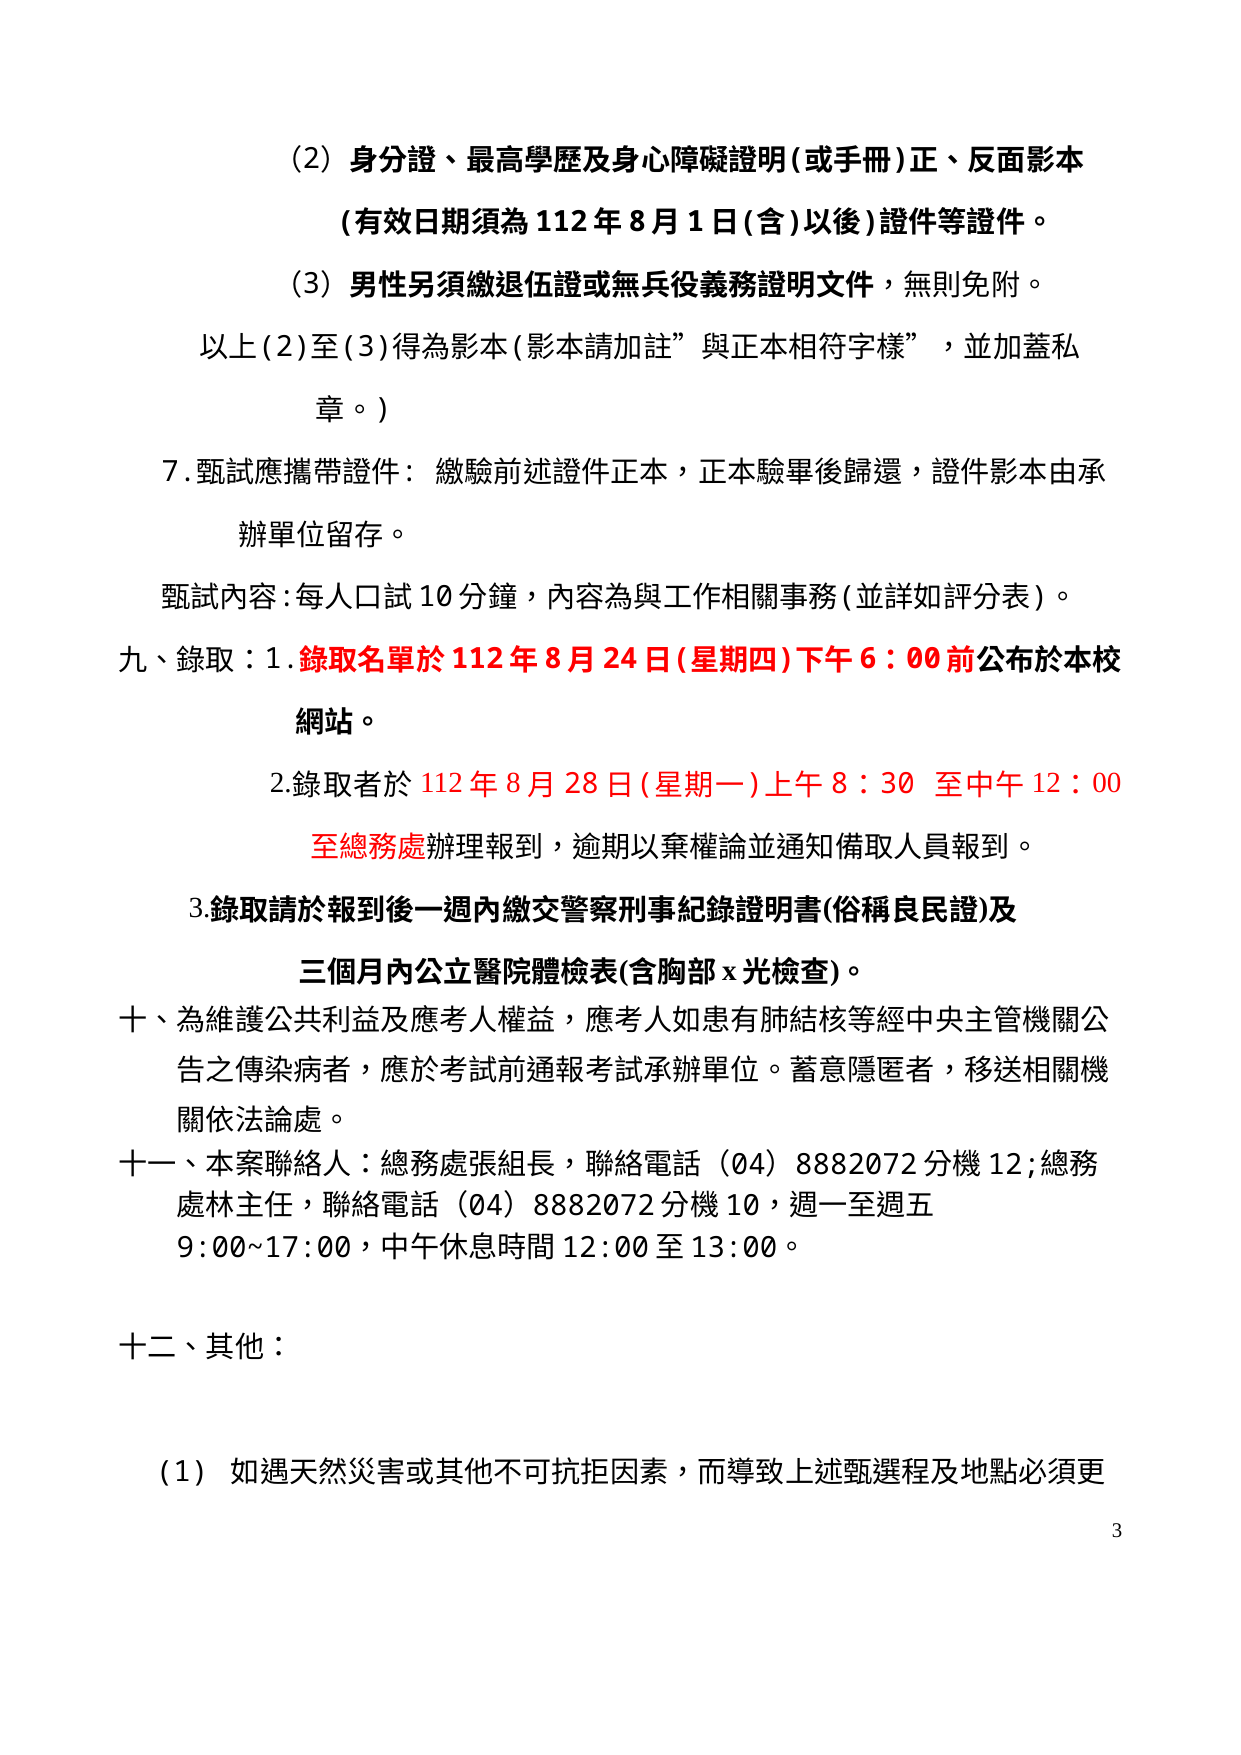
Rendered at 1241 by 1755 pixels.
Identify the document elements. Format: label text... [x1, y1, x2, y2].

text 十一、本案聯絡人：總務處張組長，聯絡電話（04）8882072分機12;總務處林主任，聯絡電話（04）8882072分機10，週一至週五9:00~17:00，中午休息時間12:00至13:00。 [118, 1141, 1122, 1266]
text 2.錄取者於112年8月28日(星期一)上午8：30 至中午12：00 至總務處辦理報到，逾期以棄權論並通知備取人員報到。 [269, 741, 1122, 866]
text （2）身分證、最高學歷及身心障礙證明(或手冊)正、反面影本(有效日期須為112年8月1日(含)以後)證件等證件。 [273, 116, 1122, 241]
list 如遇天然災害或其他不可抗拒因素，而導致上述甄選程及地點必須更動時，請逕行上北斗國中網站查詢或詳見本校佈告欄公告，不另通知。 [156, 1428, 1107, 1491]
text 十二、其他： [118, 1303, 1107, 1366]
text 7.甄試應攜帶證件: 繳驗前述證件正本，正本驗畢後歸還，證件影本由承辦單位留存。 [161, 428, 1122, 553]
text 3.錄取請於報到後一週內繳交警察刑事紀錄證明書(俗稱良民證)及 [108, 866, 1122, 928]
text 三個月內公立醫院體檢表(含胸部x光檢查)。 [108, 928, 1122, 991]
text 十、為維護公共利益及應考人權益，應考人如患有肺結核等經中央主管機關公告之傳染病者，應於考試前通報考試承辦單位。蓄意隱匿者，移送相關機關依法論處。 [118, 991, 1122, 1141]
text 以上(2)至(3)得為影本(影本請加註”與正本相符字樣”，並加蓋私章。) [164, 303, 1122, 428]
text 九、錄取：1.錄取名單於112年8月24日(星期四)下午6：00前公布於本校網站。 [118, 616, 1122, 741]
text 甄試內容:每人口試10分鐘，內容為與工作相關事務(並詳如評分表)。 [161, 553, 1122, 616]
text （3）男性另須繳退伍證或無兵役義務證明文件，無則免附。 [273, 241, 1122, 303]
